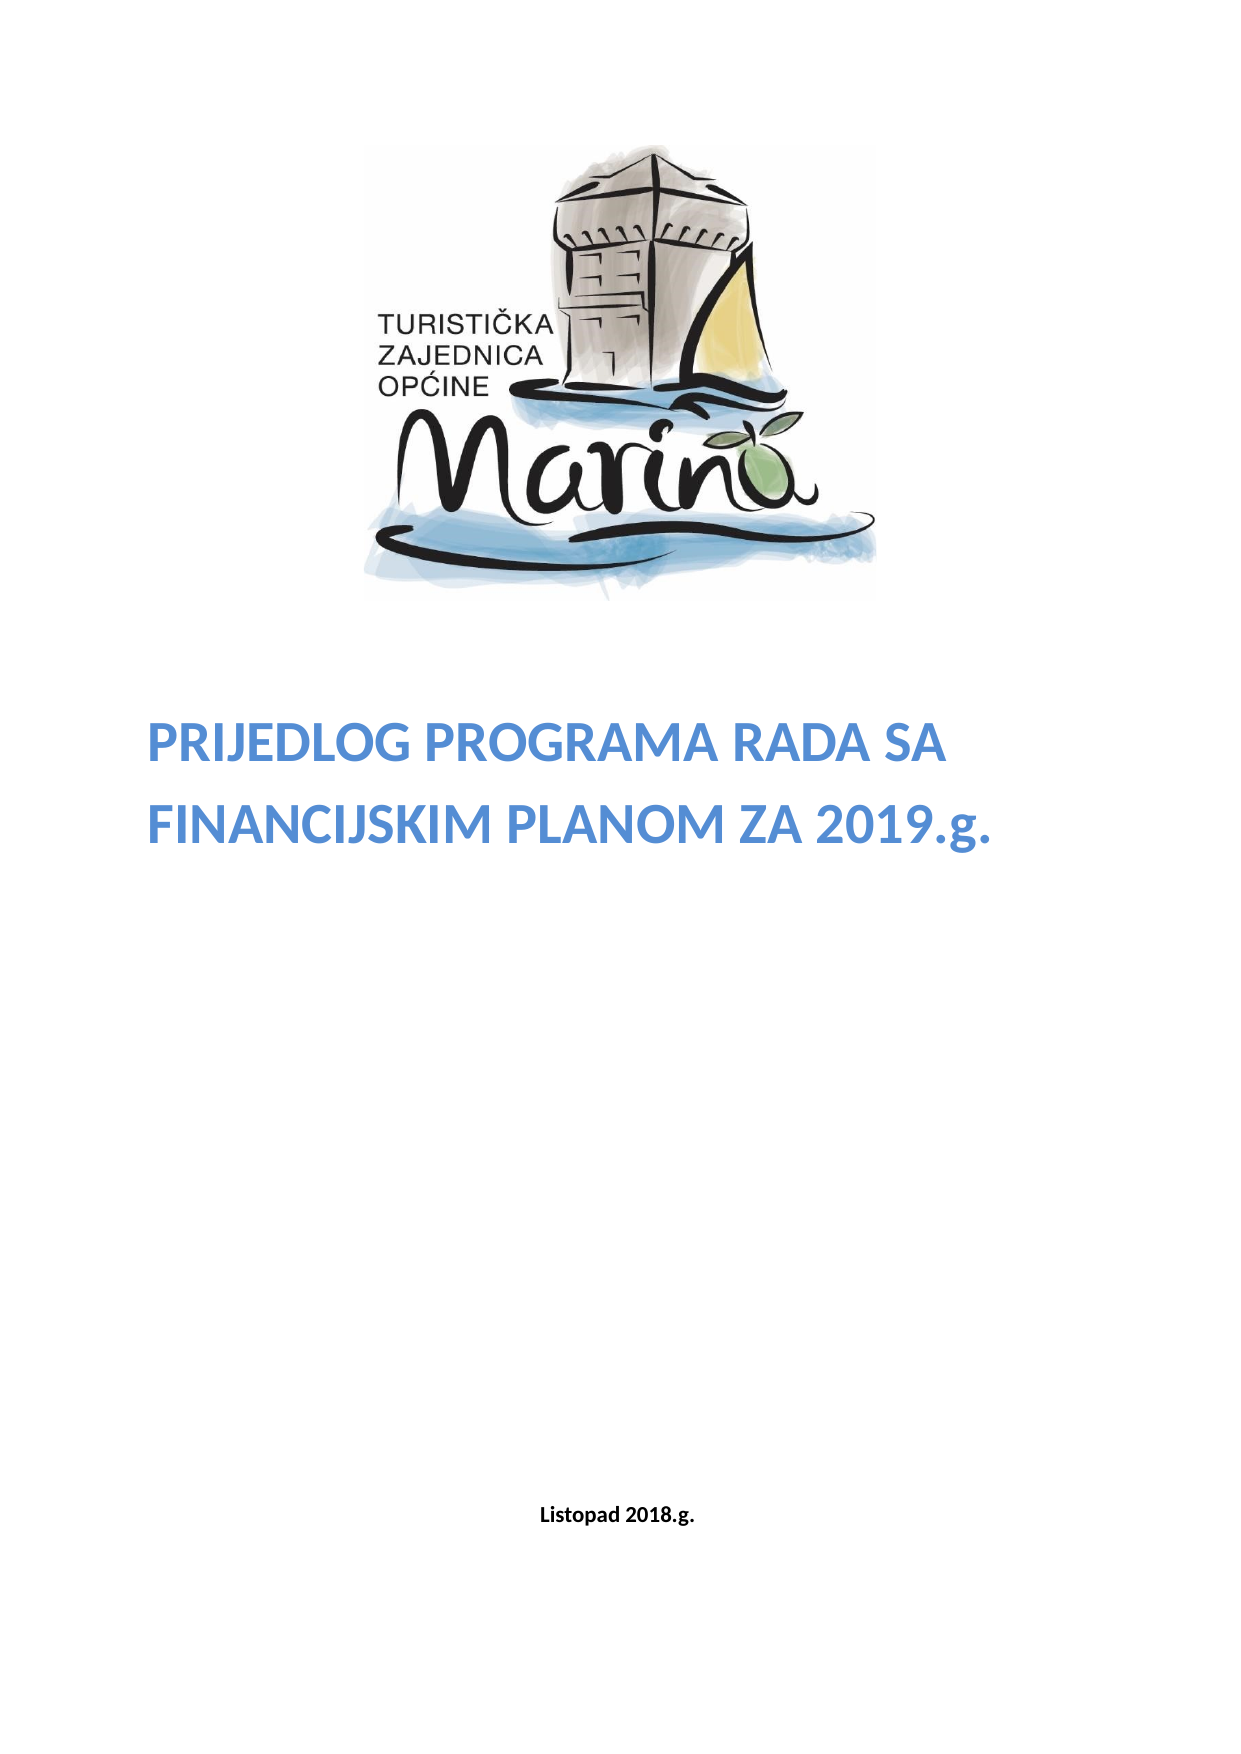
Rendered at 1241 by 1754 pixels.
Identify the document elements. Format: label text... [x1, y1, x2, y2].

text Listopad 2018.g. [147, 1500, 1093, 1528]
text PRIJEDLOG PROGRAMA RADA SA FINANCIJSKIM PLANOM ZA 2019.g. [147, 705, 1240, 858]
